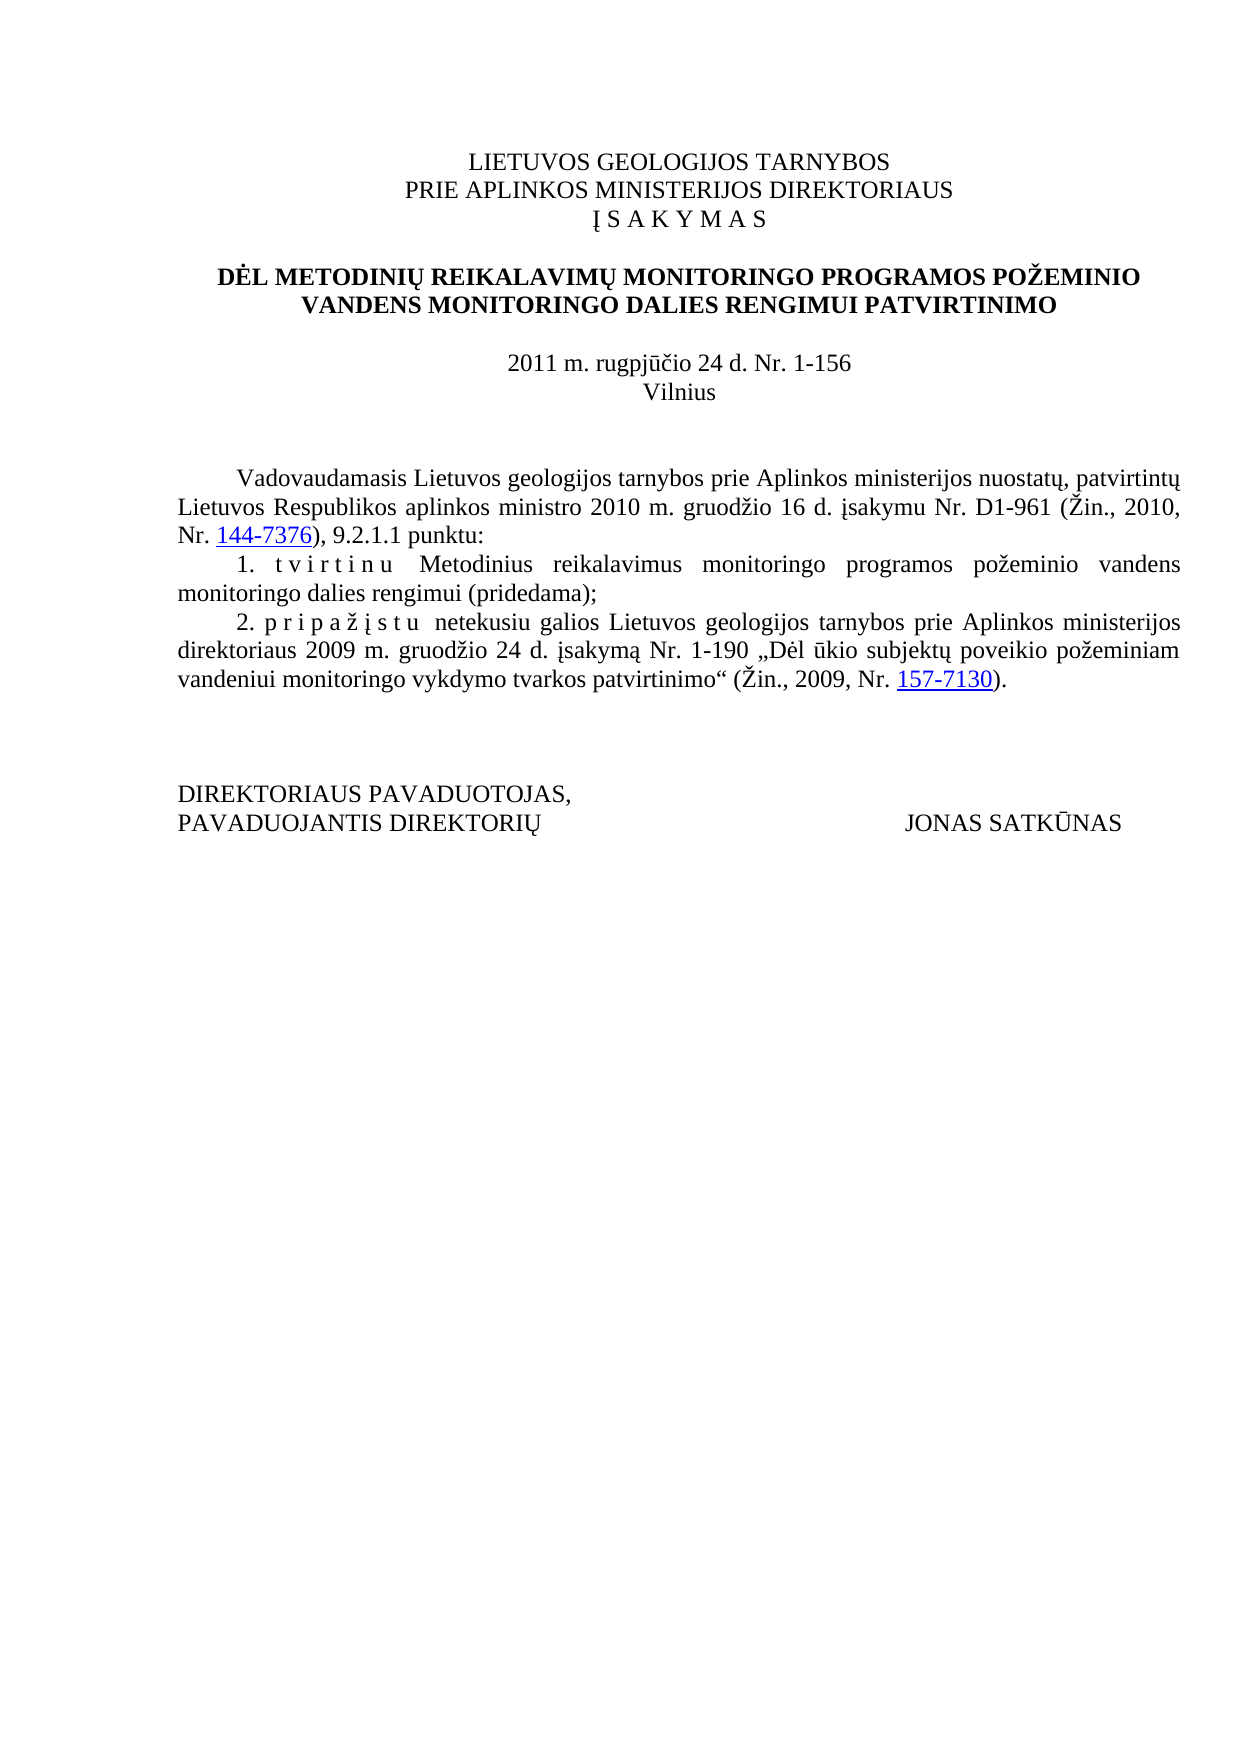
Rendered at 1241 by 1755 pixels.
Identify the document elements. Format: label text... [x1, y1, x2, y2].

text Vadovaudamasis Lietuvos geologijos tarnybos prie Aplinkos ministerijos nuostatų, patvirtintų Lietuvos Respublikos aplinkos ministro 2010 m. gruodžio 16 d. įsakymu Nr. D1-961 (Žin., 2010, Nr. 144-7376), 9.2.1.1 punktu: [177, 463, 1181, 549]
text 1. tvirtinu Metodinius reikalavimus monitoringo programos požeminio vandens monitoringo dalies rengimui (pridedama); [177, 549, 1181, 607]
text PRIE APLINKOS MINISTERIJOS DIREKTORIAUS [177, 176, 1181, 204]
text 2. pripažįstu netekusiu galios Lietuvos geologijos tarnybos prie Aplinkos ministerijos direktoriaus 2009 m. gruodžio 24 d. įsakymą Nr. 1-190 „Dėl ūkio subjektų poveikio požeminiam vandeniui monitoringo vykdymo tvarkos patvirtinimo“ (Žin., 2009, Nr. 157-7130). [177, 607, 1181, 693]
text 2011 m. rugpjūčio 24 d. Nr. 1-156 [177, 348, 1181, 377]
text Direktoriaus pavaduotojas, [177, 779, 1181, 808]
text Vilnius [177, 377, 1181, 406]
text LIETUVOS GEOLOGIJOS TARNYBOS [177, 147, 1181, 176]
text pavaduojantis direktorių Jonas Satkūnas [177, 808, 1181, 837]
text DĖL METODINIŲ REIKALAVIMŲ MONITORINGO PROGRAMOS POŽEMINIO VANDENS MONITORINGO DALIES RENGIMUI PATVIRTINIMO [177, 262, 1181, 319]
text ĮSAKYMAS [177, 204, 1181, 233]
